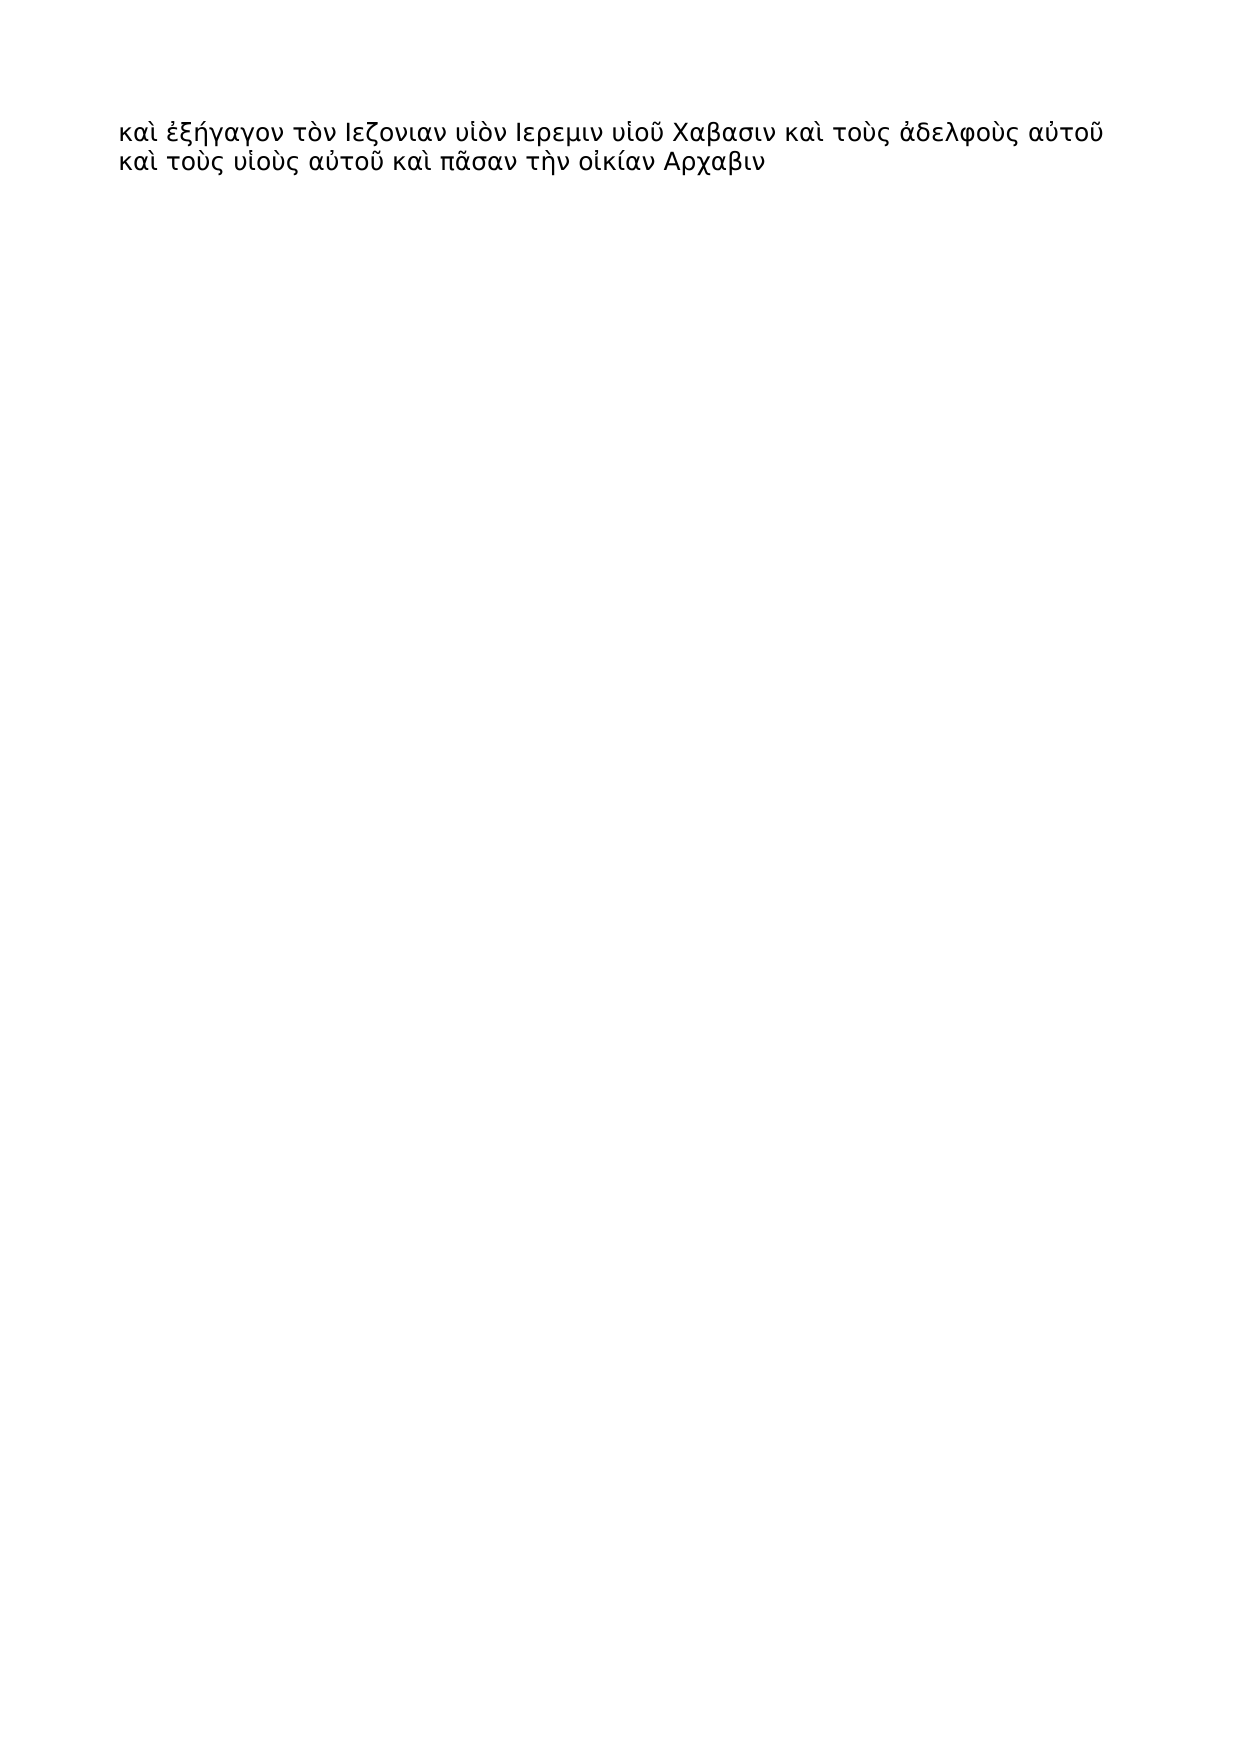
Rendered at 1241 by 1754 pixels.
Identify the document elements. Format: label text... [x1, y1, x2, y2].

text καὶ ἐξήγαγον τὸν Ιεζονιαν υἱὸν Ιερεμιν υἱοῦ Χαβασιν καὶ τοὺς ἀδελφοὺς αὐτοῦ καὶ τοὺς υἱοὺς αὐτοῦ καὶ πᾶσαν τὴν οἰκίαν Αρχαβιν [118, 118, 1122, 176]
